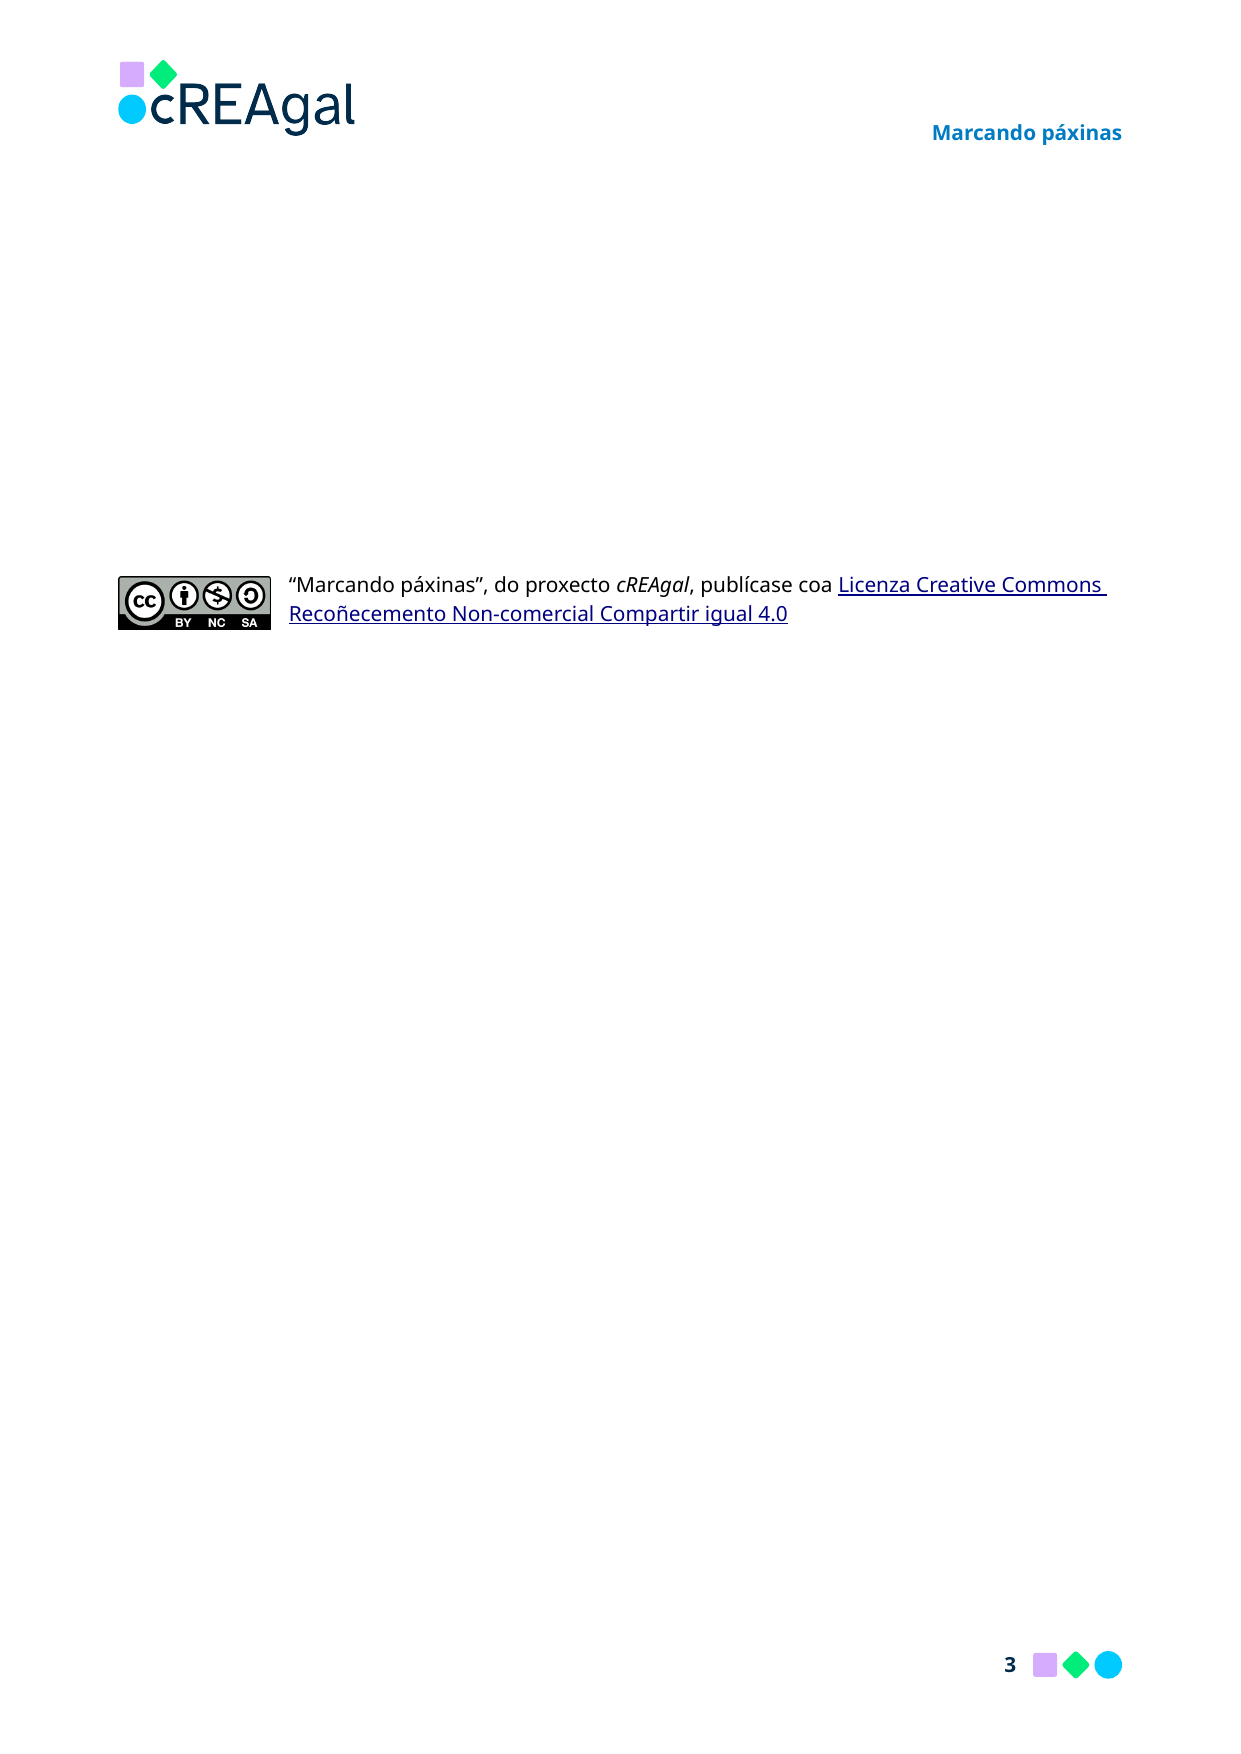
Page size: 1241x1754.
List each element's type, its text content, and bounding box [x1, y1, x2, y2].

picture [118, 576, 271, 630]
picture [118, 60, 355, 136]
text “Marcando páxinas”, do proxecto cREAgal, publícase coa Licenza Creative Commons Recoñecemento Non-comercial Compartir igual 4.0 [118, 570, 1122, 627]
